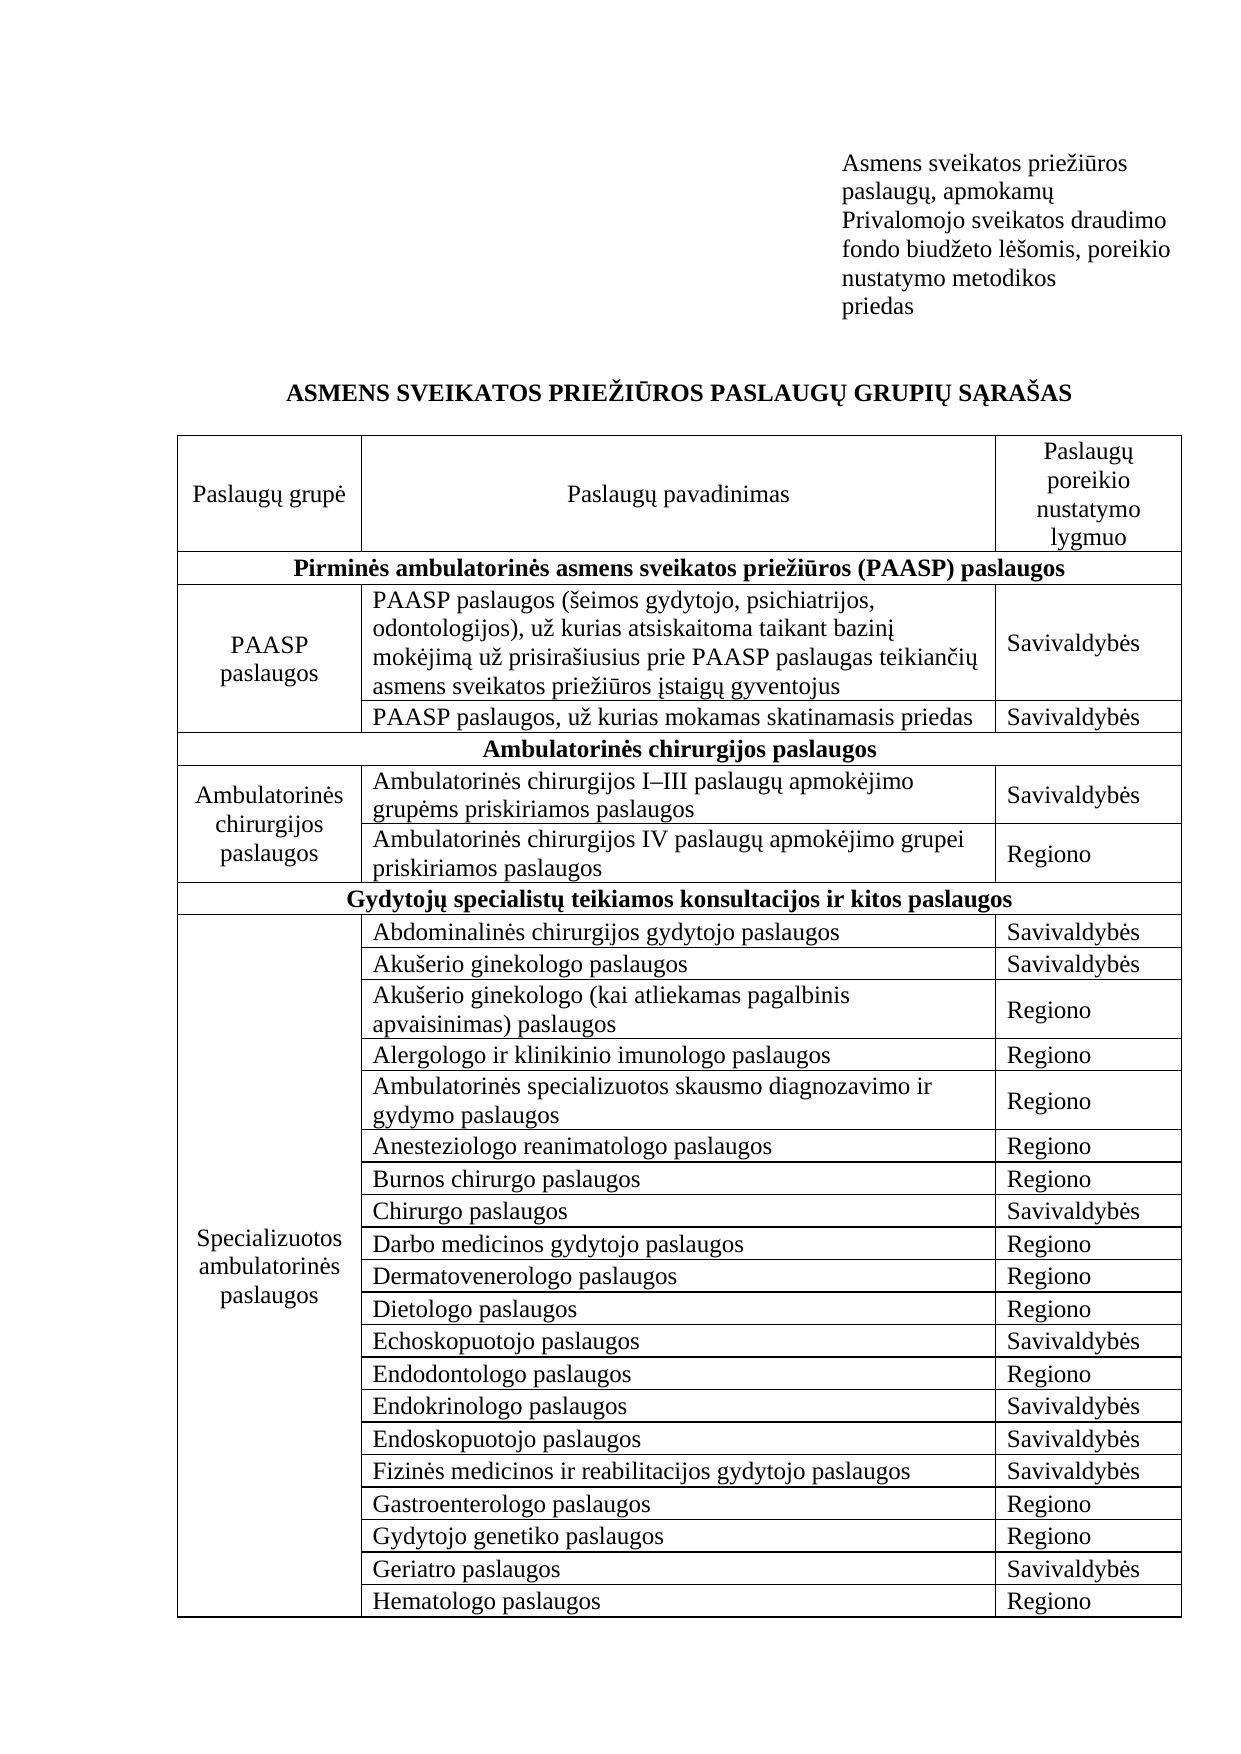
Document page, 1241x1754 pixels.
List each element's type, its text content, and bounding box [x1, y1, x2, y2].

table_cell Specializuotos ambulatorinės paslaugos [178, 915, 361, 1616]
table_cell Regiono [996, 1293, 1181, 1324]
table_cell Regiono [996, 1488, 1181, 1519]
table_cell Regiono [996, 1071, 1181, 1129]
table_cell [1182, 914, 1240, 947]
table_cell [1182, 1584, 1240, 1616]
table_cell Endokrinologo paslaugos [362, 1390, 995, 1421]
table_cell PAASP paslaugos [178, 585, 361, 732]
table_cell Regiono [996, 1163, 1181, 1194]
table_cell Regiono [996, 1260, 1181, 1291]
table_cell Gydytojo genetiko paslaugos [362, 1520, 995, 1551]
table_cell [1182, 882, 1240, 914]
table_cell [1182, 584, 1240, 700]
table_cell Ambulatorinės chirurgijos I–III paslaugų apmokėjimo grupėms priskiriamos paslaugos [362, 766, 995, 823]
table_cell [1182, 979, 1240, 1038]
table_cell Echoskopuotojo paslaugos [362, 1325, 995, 1356]
table_cell Savivaldybės [996, 766, 1181, 823]
table_cell [1182, 1161, 1240, 1194]
table_cell Akušerio ginekologo (kai atliekamas pagalbinis apvaisinimas) paslaugos [362, 980, 995, 1038]
table_cell Gydytojų specialistų teikiamos konsultacijos ir kitos paslaugos [178, 883, 1181, 914]
table_cell [1182, 551, 1240, 584]
table_cell [1182, 765, 1240, 823]
text nustatymo metodikos [842, 263, 1181, 291]
table_cell Savivaldybės [996, 1390, 1181, 1421]
table_cell Endoskopuotojo paslaugos [362, 1423, 995, 1454]
text paslaugų, apmokamų Privalomojo sveikatos draudimo [842, 176, 1181, 234]
table_cell [1182, 1038, 1240, 1070]
table_cell Burnos chirurgo paslaugos [362, 1163, 995, 1194]
table_cell Savivaldybės [996, 701, 1181, 732]
table_cell Regiono [996, 1358, 1181, 1389]
table_cell Endodontologo paslaugos [362, 1358, 995, 1389]
text fondo biudžeto lėšomis, poreikio [842, 234, 1181, 263]
table_cell Akušerio ginekologo paslaugos [362, 948, 995, 979]
table_cell Alergologo ir klinikinio imunologo paslaugos [362, 1039, 995, 1070]
table_cell Savivaldybės [996, 1553, 1181, 1584]
table_cell [1182, 1324, 1240, 1356]
table_cell Ambulatorinės chirurgijos paslaugos [178, 766, 361, 882]
table_cell [1182, 1129, 1240, 1161]
table_cell [1182, 1226, 1240, 1259]
table_cell Regiono [996, 1520, 1181, 1551]
table_cell Regiono [996, 980, 1181, 1038]
table_cell Chirurgo paslaugos [362, 1195, 995, 1226]
table_cell [1182, 947, 1240, 979]
table_cell Ambulatorinės chirurgijos IV paslaugų apmokėjimo grupei priskiriamos paslaugos [362, 824, 995, 882]
table_cell Savivaldybės [996, 915, 1181, 947]
table_cell [1182, 1070, 1240, 1129]
text Asmens sveikatos priežiūros [842, 148, 1181, 176]
table_cell [1182, 1454, 1240, 1486]
table_cell [1182, 1291, 1240, 1324]
table_cell [1182, 732, 1240, 765]
table_cell [1182, 1259, 1240, 1291]
table_cell Regiono [996, 1039, 1181, 1070]
table_cell Savivaldybės [996, 585, 1181, 700]
table_cell Savivaldybės [996, 1455, 1181, 1486]
table_cell PAASP paslaugos, už kurias mokamas skatinamasis priedas [362, 701, 995, 732]
table_cell Geriatro paslaugos [362, 1553, 995, 1584]
table_cell Regiono [996, 824, 1181, 882]
table_cell Anesteziologo reanimatologo paslaugos [362, 1130, 995, 1161]
table_cell Pirminės ambulatorinės asmens sveikatos priežiūros (PAASP) paslaugos [178, 552, 1181, 584]
table_cell [1182, 1356, 1240, 1389]
table_cell [1182, 1486, 1240, 1519]
table_cell Ambulatorinės specializuotos skausmo diagnozavimo ir gydymo paslaugos [362, 1071, 995, 1129]
table_cell Savivaldybės [996, 1325, 1181, 1356]
table_cell Gastroenterologo paslaugos [362, 1488, 995, 1519]
table_cell Savivaldybės [996, 1423, 1181, 1454]
table_cell [1182, 1519, 1240, 1551]
text ASMENS SVEIKATOS PRIEŽIŪROS PASLAUGŲ GRUPIŲ SĄRAŠAS [177, 378, 1181, 406]
table_cell Regiono [996, 1585, 1181, 1616]
table_header Paslaugų grupė [178, 436, 361, 551]
table_cell Abdominalinės chirurgijos gydytojo paslaugos [362, 915, 995, 947]
table_cell Regiono [996, 1130, 1181, 1161]
table_cell [1182, 1194, 1240, 1226]
table_cell Regiono [996, 1228, 1181, 1259]
table_cell Savivaldybės [996, 1195, 1181, 1226]
text priedas [842, 291, 1181, 320]
table_cell Dermatovenerologo paslaugos [362, 1260, 995, 1291]
table_cell [1182, 1421, 1240, 1454]
table_cell [1182, 1551, 1240, 1584]
table_cell [1182, 700, 1240, 732]
table_cell Darbo medicinos gydytojo paslaugos [362, 1228, 995, 1259]
table_header [1182, 435, 1240, 551]
table_header Paslaugų pavadinimas [362, 436, 995, 551]
table_cell Ambulatorinės chirurgijos paslaugos [178, 733, 1181, 765]
table_cell [1182, 1389, 1240, 1421]
table_header Paslaugų poreikio nustatymo lygmuo [996, 436, 1181, 551]
table_cell Dietologo paslaugos [362, 1293, 995, 1324]
table_cell Hematologo paslaugos [362, 1585, 995, 1616]
table_cell PAASP paslaugos (šeimos gydytojo, psichiatrijos, odontologijos), už kurias atsiskaitoma taikant bazinį mokėjimą už prisirašiusius prie PAASP paslaugas teikiančių asmens sveikatos priežiūros įstaigų gyventojus [362, 585, 995, 700]
table_cell [1182, 823, 1240, 882]
table_cell Savivaldybės [996, 948, 1181, 979]
table_cell Fizinės medicinos ir reabilitacijos gydytojo paslaugos [362, 1455, 995, 1486]
